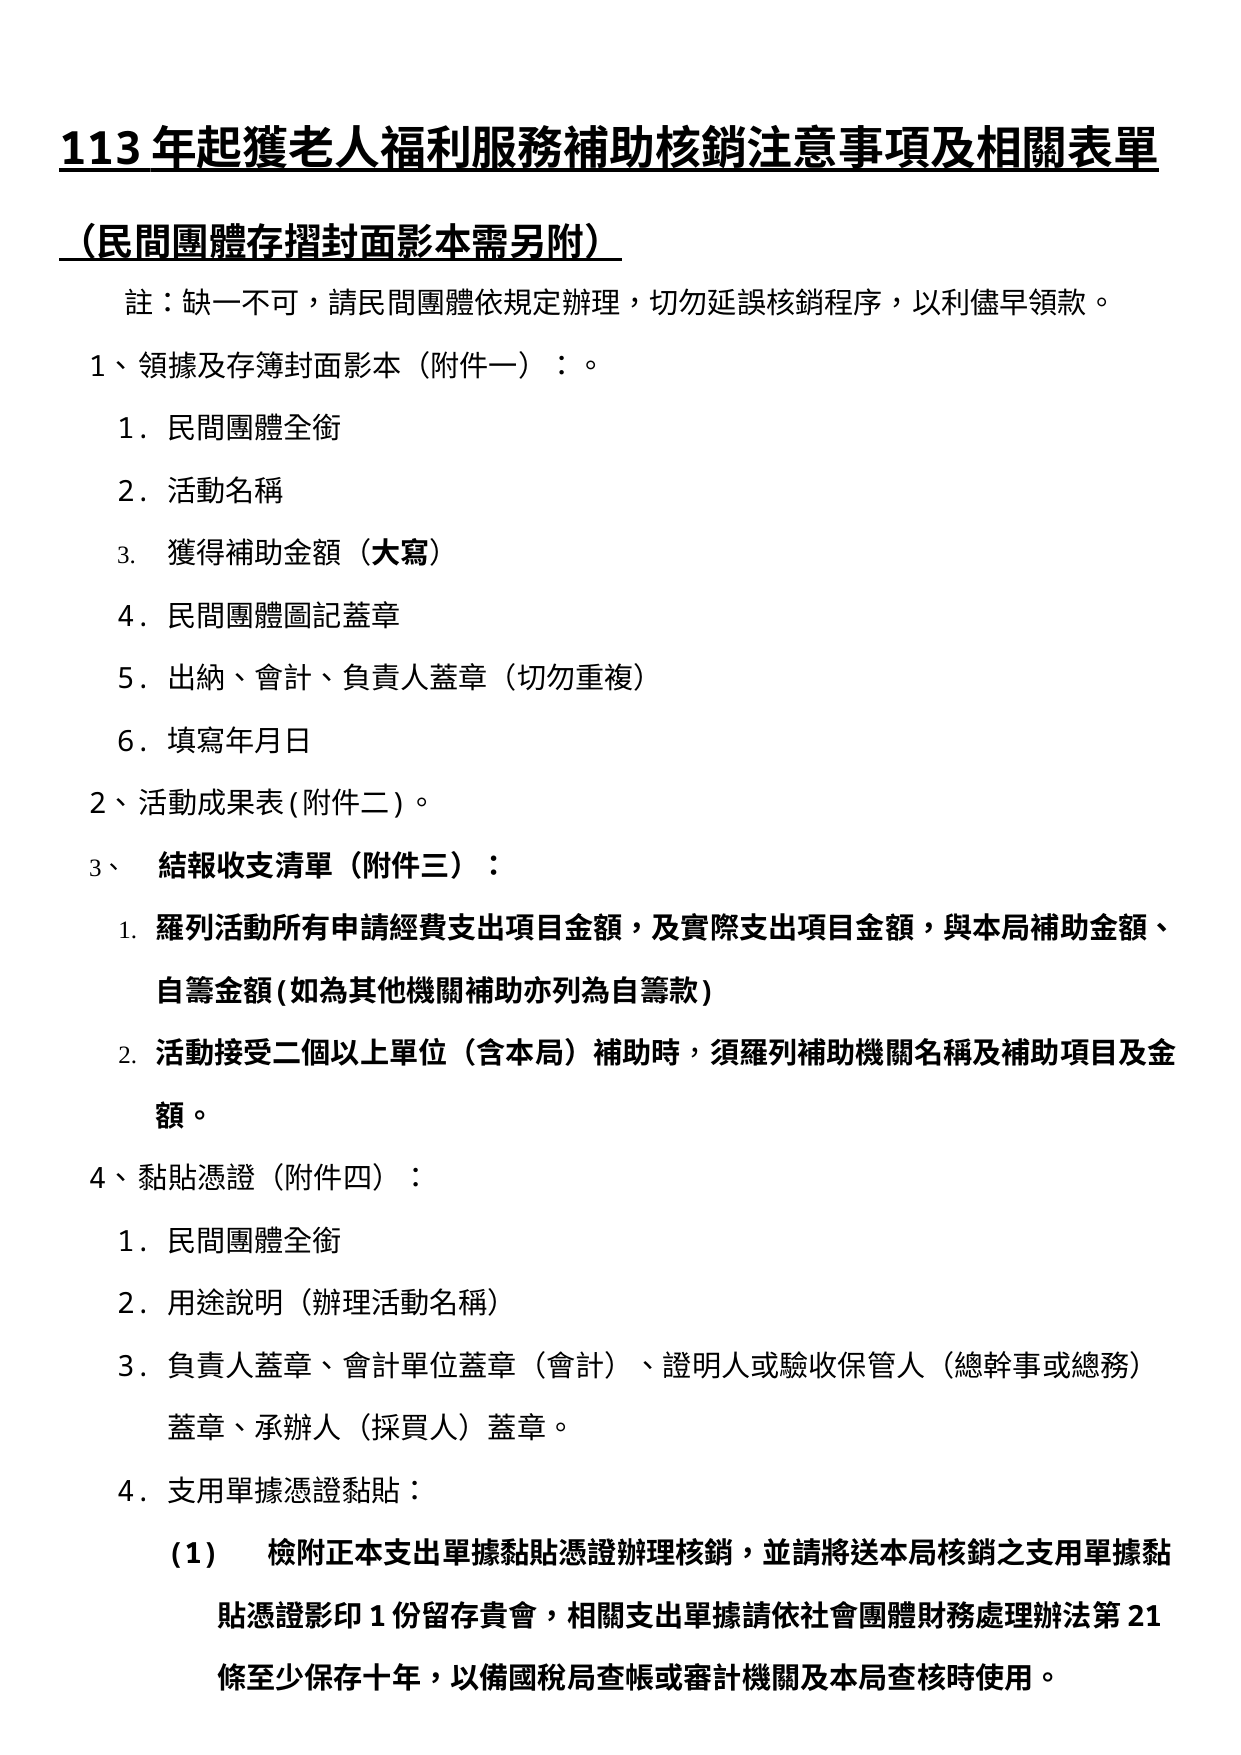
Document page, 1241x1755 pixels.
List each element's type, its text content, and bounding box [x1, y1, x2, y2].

list 活動名稱 [117, 447, 1181, 509]
list 羅列活動所有申請經費支出項目金額，及實際支出項目金額，與本局補助金額、自籌金額(如為其他機關補助亦列為自籌款) [118, 884, 1181, 1009]
text （民間團體存摺封面影本需另附） [59, 197, 1181, 259]
list 負責人蓋章、會計單位蓋章（會計）、證明人或驗收保管人（總幹事或總務）蓋章、承辦人（採買人）蓋章。 [117, 1322, 1181, 1447]
list 黏貼憑證（附件四）： [89, 1134, 1181, 1197]
list 民間團體全銜 [117, 1197, 1181, 1259]
list 活動接受二個以上單位（含本局）補助時，須羅列補助機關名稱及補助項目及金額。 [118, 1009, 1181, 1134]
list 檢附正本支出單據黏貼憑證辦理核銷，並請將送本局核銷之支用單據黏貼憑證影印1份留存貴會，相關支出單據請依社會團體財務處理辦法第21條至少保存十年，以備國稅局查帳或審計機關及本局查核時使用。 [167, 1509, 1181, 1697]
list 出納、會計、負責人蓋章（切勿重複） [117, 634, 1181, 697]
list 用途說明（辦理活動名稱） [117, 1259, 1181, 1322]
list 民間團體全銜 [117, 384, 1181, 447]
list 活動成果表(附件二)。 [89, 759, 1181, 822]
list 支用單據憑證黏貼： [117, 1447, 1181, 1509]
text 註：缺一不可，請民間團體依規定辦理，切勿延誤核銷程序，以利儘早領款。 [59, 259, 1181, 322]
text 113年起獲老人福利服務補助核銷注意事項及相關表單 [59, 72, 1181, 197]
list 結報收支清單（附件三）： [89, 822, 1181, 884]
list 領據及存簿封面影本（附件一）：。 [89, 322, 1181, 384]
list 填寫年月日 [117, 697, 1181, 759]
list 民間團體圖記蓋章 [117, 572, 1181, 634]
list 獲得補助金額（大寫） [117, 509, 1181, 572]
